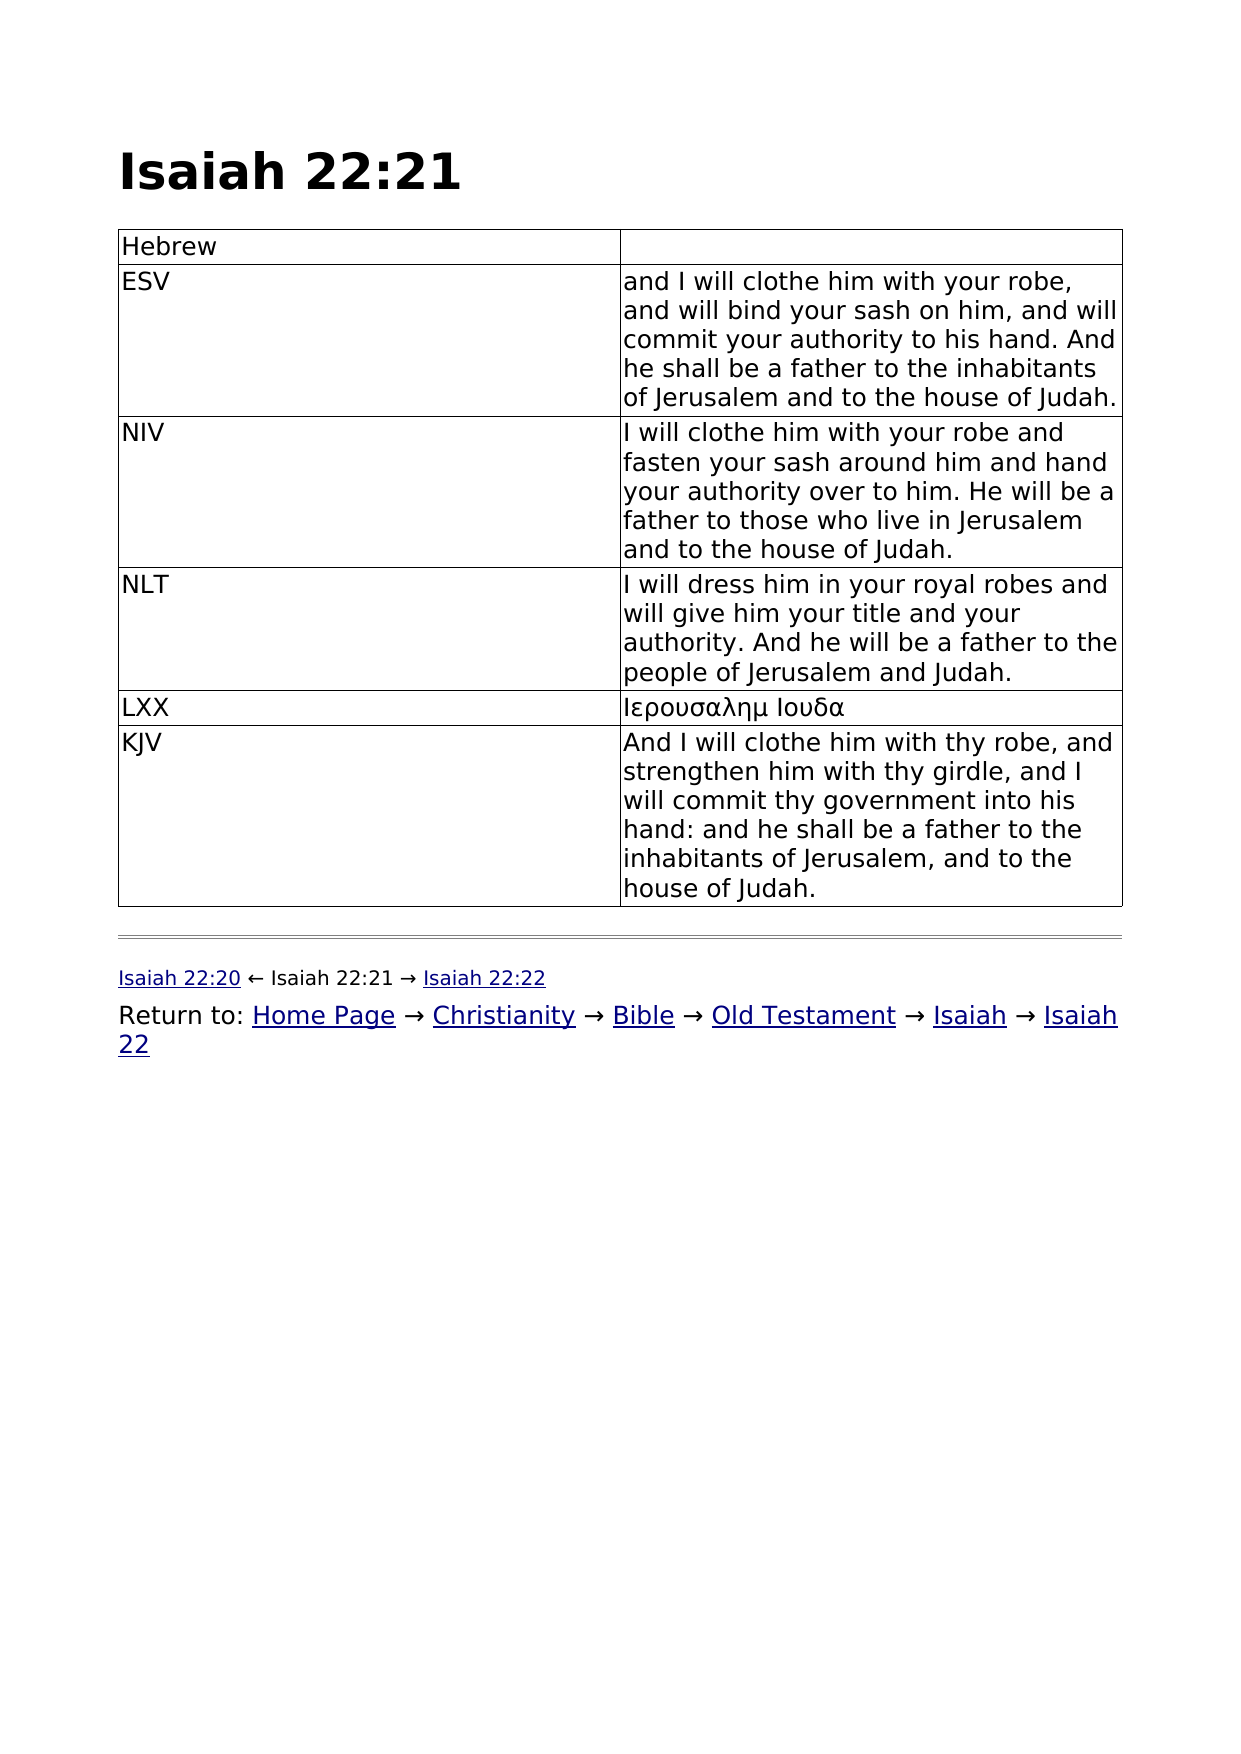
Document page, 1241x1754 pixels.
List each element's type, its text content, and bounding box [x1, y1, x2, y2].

table_cell I will clothe him with your robe and fasten your sash around him and hand your authority over to him. He will be a father to those who live in Jerusalem and to the house of Judah. [621, 417, 1122, 567]
table_cell I will dress him in your royal robes and will give him your title and your authority. And he will be a father to the people of Jerusalem and Judah. [621, 568, 1122, 690]
table_cell And I will clothe him with thy robe, and strengthen him with thy girdle, and I will commit thy government into his hand: and he shall be a father to the inhabitants of Jerusalem, and to the house of Judah. [621, 726, 1122, 906]
table_cell Ιερουσαλημ Ιουδα [621, 691, 1122, 725]
table_cell ESV [119, 265, 620, 416]
table_header [621, 230, 1122, 264]
text Isaiah 22:20 ← Isaiah 22:21 → Isaiah 22:22 [118, 967, 1122, 1001]
table_cell and I will clothe him with your robe, and will bind your sash on him, and will commit your authority to his hand. And he shall be a father to the inhabitants of Jerusalem and to the house of Judah. [621, 265, 1122, 416]
table_cell LXX [119, 691, 620, 725]
table_cell NLT [119, 568, 620, 690]
subtitle Isaiah 22:21 [118, 143, 1122, 201]
table_cell NIV [119, 417, 620, 567]
table_cell KJV [119, 726, 620, 906]
table_header Hebrew [119, 230, 620, 264]
text Return to: Home Page → Christianity → Bible → Old Testament → Isaiah → Isaiah 22 [118, 1001, 1122, 1059]
